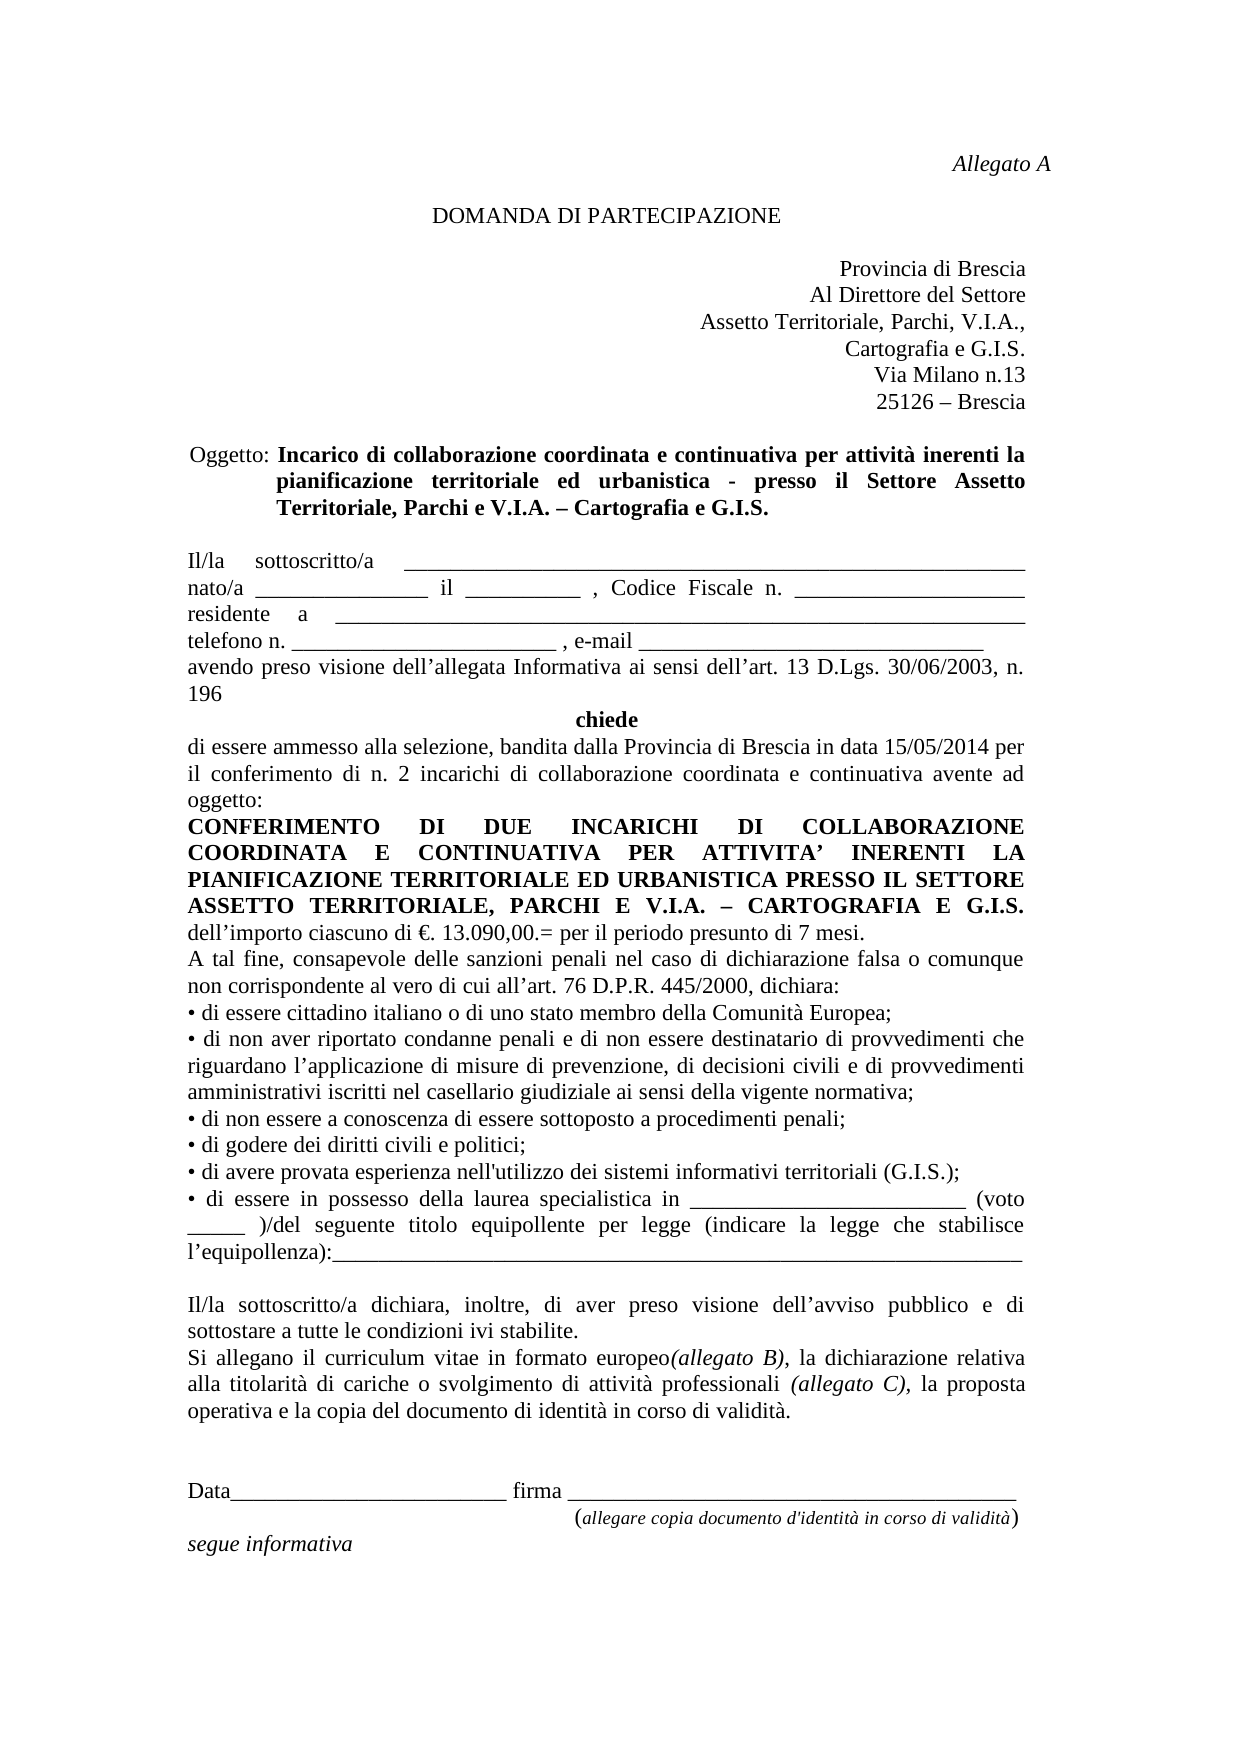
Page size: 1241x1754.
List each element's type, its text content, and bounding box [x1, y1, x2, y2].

text • di non aver riportato condanne penali e di non essere destinatario di provvedimenti che riguardano l’applicazione di misure di prevenzione, di decisioni civili e di provvedimenti amministrativi iscritti nel casellario giudiziale ai sensi della vigente normativa; [187, 1025, 1026, 1105]
text • di godere dei diritti civili e politici; [187, 1131, 1026, 1158]
text CONFERIMENTO DI DUE INCARICHI DI COLLABORAZIONE COORDINATA E CONTINUATIVA PER ATTIVITA’ INERENTI LA PIANIFICAZIONE TERRITORIALE ED URBANISTICA PRESSO IL SETTORE ASSETTO TERRITORIALE, PARCHI E V.I.A. – CARTOGRAFIA E G.I.S. dell’importo ciascuno di €. 13.090,00.= per il periodo presunto di 7 mesi. [187, 812, 1026, 945]
text • di non essere a conoscenza di essere sottoposto a procedimenti penali; [187, 1105, 1026, 1131]
text 25126 – Brescia [187, 387, 1026, 414]
text Assetto Territoriale, Parchi, V.I.A., [187, 308, 1026, 334]
text • di essere cittadino italiano o di uno stato membro della Comunità Europea; [187, 998, 1026, 1025]
text Provincia di Brescia [187, 255, 1026, 281]
text Data________________________ firma _______________________________________ [187, 1477, 1026, 1503]
text • di avere provata esperienza nell'utilizzo dei sistemi informativi territoriali (G.I.S.); [187, 1158, 1026, 1184]
text Il/la sottoscritto/a ______________________________________________________ nato/a _______________ il __________ , Codice Fiscale n. ____________________ residente a ____________________________________________________________ telefono n. _______________________ , e-mail ______________________________ [187, 547, 1026, 653]
text (allegare copia documento d'identità in corso di validità) [187, 1503, 1026, 1530]
text avendo preso visione dell’allegata Informativa ai sensi dell’art. 13 D.Lgs. 30/06/2003, n. 196 [187, 653, 1026, 706]
text Al Direttore del Settore [187, 281, 1026, 308]
text Allegato A [187, 150, 1053, 177]
text chiede [187, 706, 1026, 733]
text segue informativa [187, 1530, 1053, 1556]
text DOMANDA DI PARTECIPAZIONE [187, 202, 1026, 228]
text Cartografia e G.I.S. [187, 334, 1026, 361]
text • di essere in possesso della laurea specialistica in ________________________ (voto _____ )/del seguente titolo equipollente per legge (indicare la legge che stabilisce l’equipollenza):____________________________________________________________ [187, 1184, 1026, 1264]
text Via Milano n.13 [187, 361, 1026, 387]
text A tal fine, consapevole delle sanzioni penali nel caso di dichiarazione falsa o comunque non corrispondente al vero di cui all’art. 76 D.P.R. 445/2000, dichiara: [187, 945, 1026, 998]
text Oggetto: Incarico di collaborazione coordinata e continuativa per attività inerenti la pianificazione territoriale ed urbanistica - presso il Settore Assetto Territoriale, Parchi e V.I.A. – Cartografia e G.I.S. [189, 441, 1027, 520]
text Si allegano il curriculum vitae in formato europeo(allegato B), la dichiarazione relativa alla titolarità di cariche o svolgimento di attività professionali (allegato C), la proposta operativa e la copia del documento di identità in corso di validità. [187, 1344, 1026, 1423]
text di essere ammesso alla selezione, bandita dalla Provincia di Brescia in data 15/05/2014 per il conferimento di n. 2 incarichi di collaborazione coordinata e continuativa avente ad oggetto: [187, 733, 1026, 812]
text Il/la sottoscritto/a dichiara, inoltre, di aver preso visione dell’avviso pubblico e di sottostare a tutte le condizioni ivi stabilite. [187, 1291, 1026, 1344]
